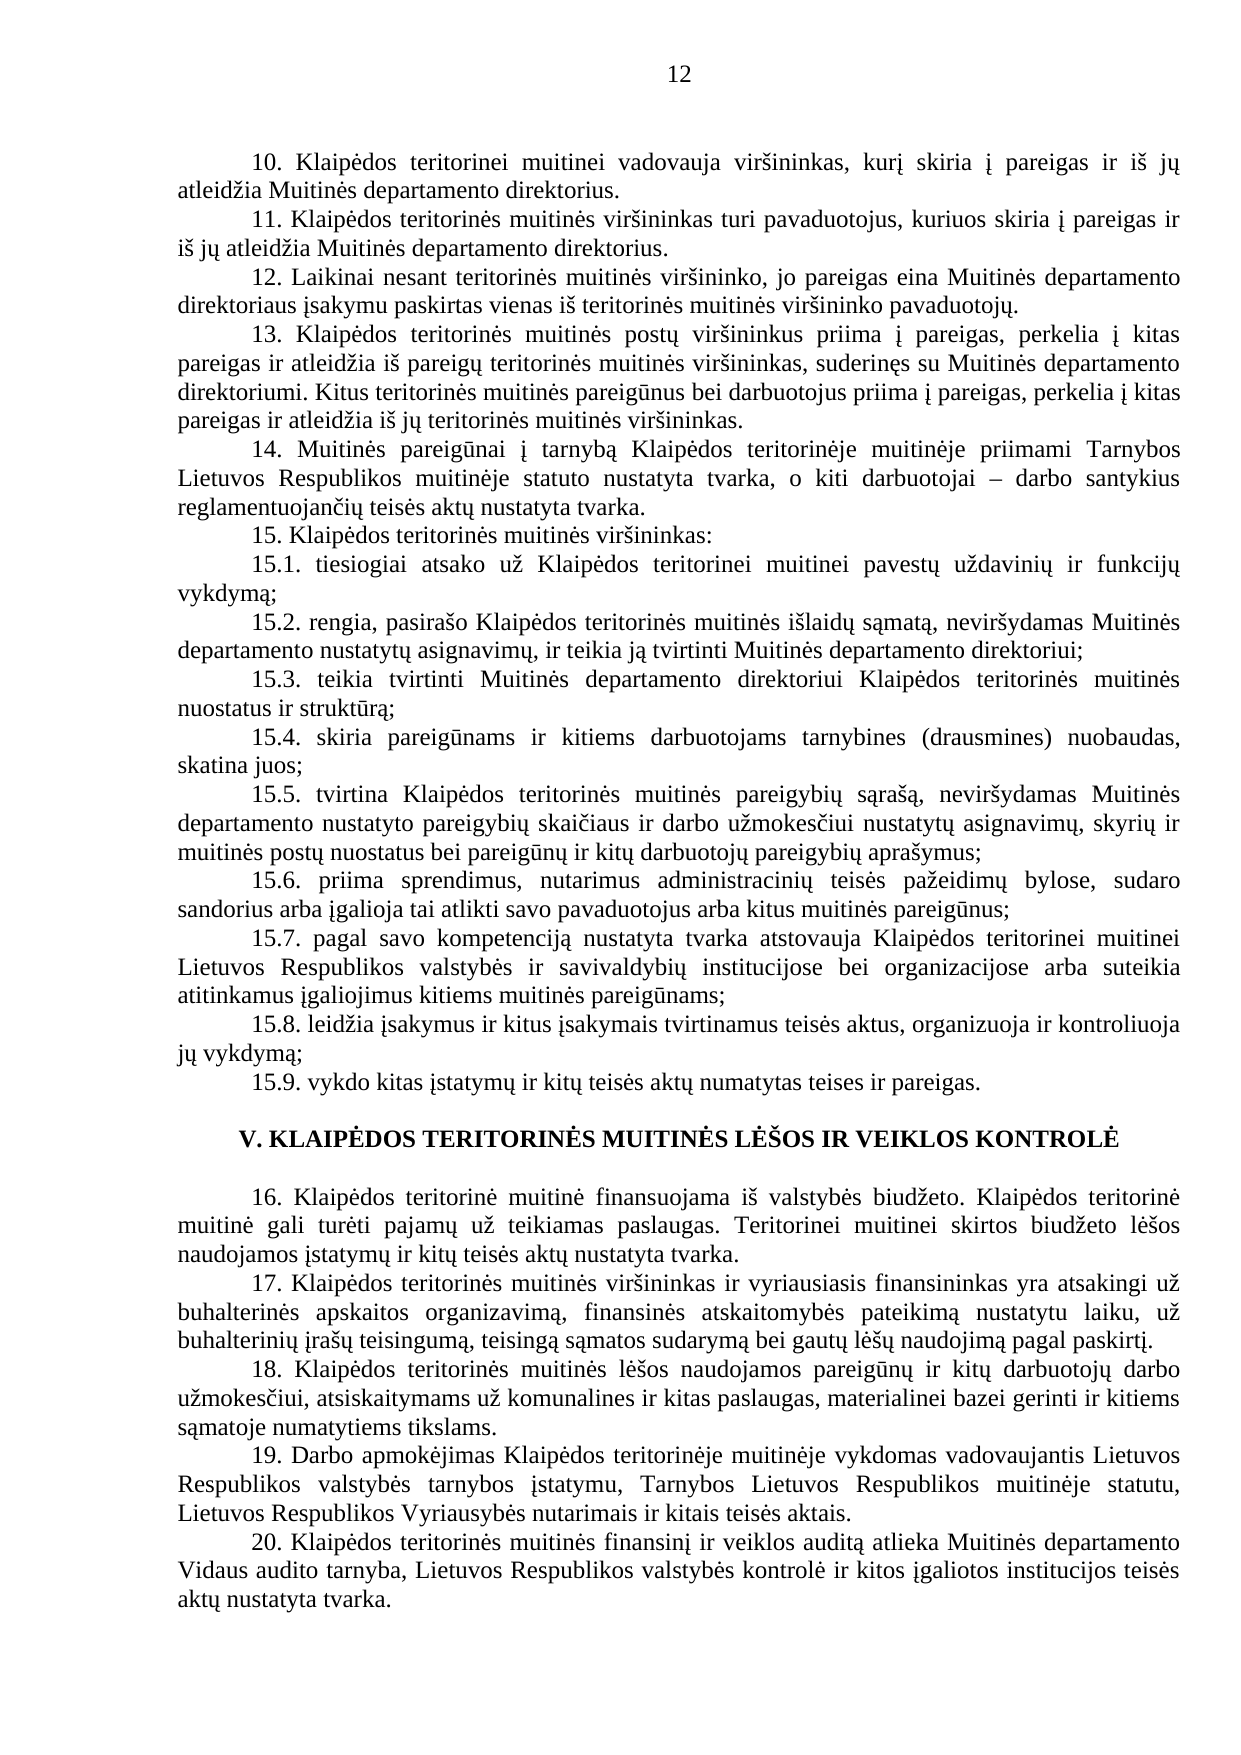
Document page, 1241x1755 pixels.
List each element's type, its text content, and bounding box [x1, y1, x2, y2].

text 17. Klaipėdos teritorinės muitinės viršininkas ir vyriausiasis finansininkas yra atsakingi už buhalterinės apskaitos organizavimą, finansinės atskaitomybės pateikimą nustatytu laiku, už buhalterinių įrašų teisingumą, teisingą sąmatos sudarymą bei gautų lėšų naudojimą pagal paskirtį. [177, 1268, 1181, 1354]
text 15.4. skiria pareigūnams ir kitiems darbuotojams tarnybines (drausmines) nuobaudas, skatina juos; [177, 722, 1181, 779]
text 15.3. teikia tvirtinti Muitinės departamento direktoriui Klaipėdos teritorinės muitinės nuostatus ir struktūrą; [177, 664, 1181, 722]
text 19. Darbo apmokėjimas Klaipėdos teritorinėje muitinėje vykdomas vadovaujantis Lietuvos Respublikos valstybės tarnybos įstatymu, Tarnybos Lietuvos Respublikos muitinėje statutu, Lietuvos Respublikos Vyriausybės nutarimais ir kitais teisės aktais. [177, 1441, 1181, 1527]
text V. KLAIPĖDOS TERITORINĖS MUITINĖS LĖŠOS IR VEIKLOS KONTROLĖ [177, 1124, 1181, 1153]
text 14. Muitinės pareigūnai į tarnybą Klaipėdos teritorinėje muitinėje priimami Tarnybos Lietuvos Respublikos muitinėje statuto nustatyta tvarka, o kiti darbuotojai – darbo santykius reglamentuojančių teisės aktų nustatyta tvarka. [177, 434, 1181, 521]
text 11. Klaipėdos teritorinės muitinės viršininkas turi pavaduotojus, kuriuos skiria į pareigas ir iš jų atleidžia Muitinės departamento direktorius. [177, 204, 1181, 262]
text 16. Klaipėdos teritorinė muitinė finansuojama iš valstybės biudžeto. Klaipėdos teritorinė muitinė gali turėti pajamų už teikiamas paslaugas. Teritorinei muitinei skirtos biudžeto lėšos naudojamos įstatymų ir kitų teisės aktų nustatyta tvarka. [177, 1182, 1181, 1268]
text 15.1. tiesiogiai atsako už Klaipėdos teritorinei muitinei pavestų uždavinių ir funkcijų vykdymą; [177, 549, 1181, 607]
text 12. Laikinai nesant teritorinės muitinės viršininko, jo pareigas eina Muitinės departamento direktoriaus įsakymu paskirtas vienas iš teritorinės muitinės viršininko pavaduotojų. [177, 262, 1181, 319]
text 13. Klaipėdos teritorinės muitinės postų viršininkus priima į pareigas, perkelia į kitas pareigas ir atleidžia iš pareigų teritorinės muitinės viršininkas, suderinęs su Muitinės departamento direktoriumi. Kitus teritorinės muitinės pareigūnus bei darbuotojus priima į pareigas, perkelia į kitas pareigas ir atleidžia iš jų teritorinės muitinės viršininkas. [177, 319, 1181, 434]
text 15.2. rengia, pasirašo Klaipėdos teritorinės muitinės išlaidų sąmatą, neviršydamas Muitinės departamento nustatytų asignavimų, ir teikia ją tvirtinti Muitinės departamento direktoriui; [177, 607, 1181, 664]
text 15.5. tvirtina Klaipėdos teritorinės muitinės pareigybių sąrašą, neviršydamas Muitinės departamento nustatyto pareigybių skaičiaus ir darbo užmokesčiui nustatytų asignavimų, skyrių ir muitinės postų nuostatus bei pareigūnų ir kitų darbuotojų pareigybių aprašymus; [177, 779, 1181, 866]
text 15.8. leidžia įsakymus ir kitus įsakymais tvirtinamus teisės aktus, organizuoja ir kontroliuoja jų vykdymą; [177, 1009, 1181, 1067]
text 15. Klaipėdos teritorinės muitinės viršininkas: [177, 521, 1181, 549]
text 10. Klaipėdos teritorinei muitinei vadovauja viršininkas, kurį skiria į pareigas ir iš jų atleidžia Muitinės departamento direktorius. [177, 147, 1181, 204]
text 15.9. vykdo kitas įstatymų ir kitų teisės aktų numatytas teises ir pareigas. [177, 1067, 1181, 1096]
text 20. Klaipėdos teritorinės muitinės finansinį ir veiklos auditą atlieka Muitinės departamento Vidaus audito tarnyba, Lietuvos Respublikos valstybės kontrolė ir kitos įgaliotos institucijos teisės aktų nustatyta tvarka. [177, 1527, 1181, 1613]
text 18. Klaipėdos teritorinės muitinės lėšos naudojamos pareigūnų ir kitų darbuotojų darbo užmokesčiui, atsiskaitymams už komunalines ir kitas paslaugas, materialinei bazei gerinti ir kitiems sąmatoje numatytiems tikslams. [177, 1354, 1181, 1441]
text 15.6. priima sprendimus, nutarimus administracinių teisės pažeidimų bylose, sudaro sandorius arba įgalioja tai atlikti savo pavaduotojus arba kitus muitinės pareigūnus; [177, 866, 1181, 923]
text 15.7. pagal savo kompetenciją nustatyta tvarka atstovauja Klaipėdos teritorinei muitinei Lietuvos Respublikos valstybės ir savivaldybių institucijose bei organizacijose arba suteikia atitinkamus įgaliojimus kitiems muitinės pareigūnams; [177, 923, 1181, 1009]
